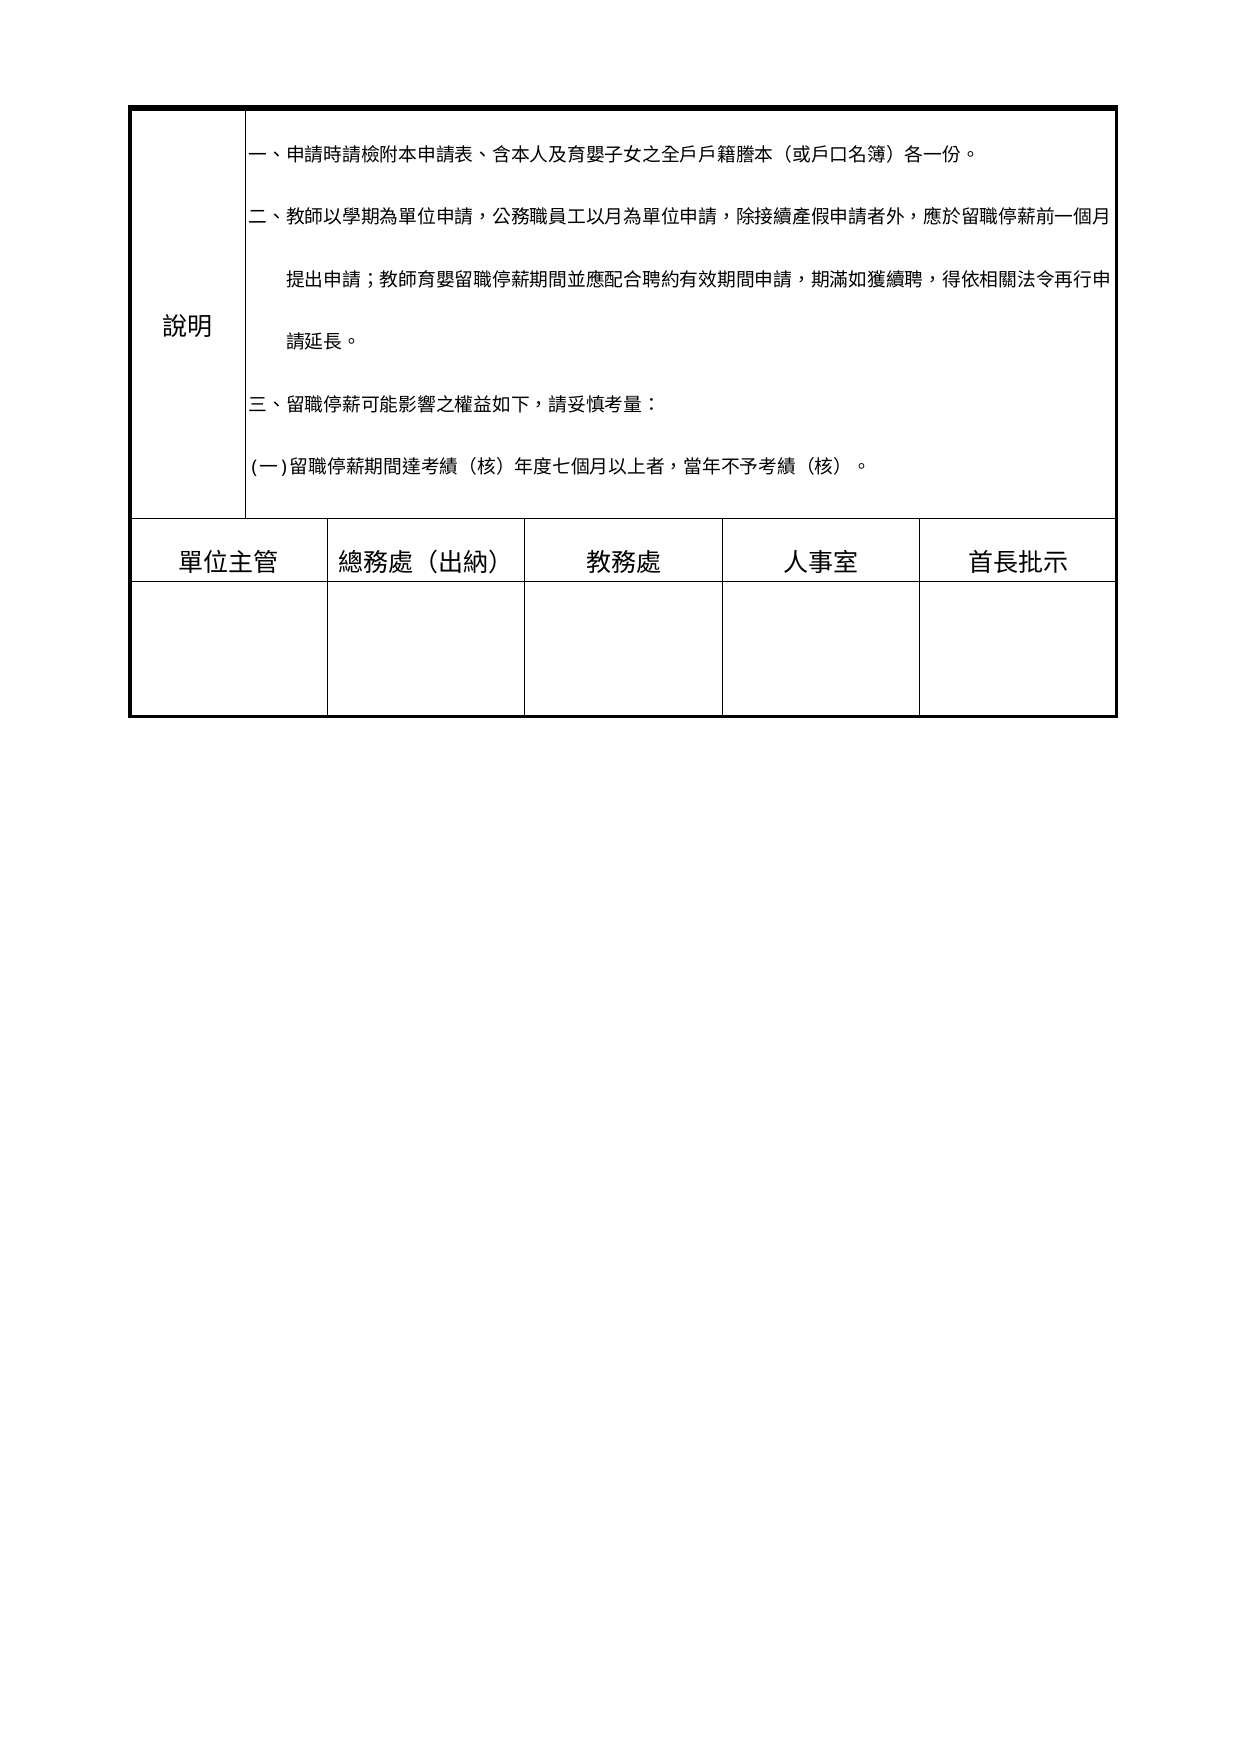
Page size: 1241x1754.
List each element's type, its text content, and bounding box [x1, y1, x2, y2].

table_cell 人事室 [723, 519, 919, 581]
table_cell [132, 582, 327, 715]
table_cell [723, 582, 919, 715]
table_cell 一、申請時請檢附本申請表、含本人及育嬰子女之全戶戶籍謄本（或戶口名簿）各一份。 二、教師以學期為單位申請，公務職員工以月為單位申請，除接續產假申請者外，應於留職停薪前一個月提出申請；教師育嬰留職停薪期間並應配合聘約有效期間申請，期滿如獲續聘，得依相關法令再行申請延長。 三、留職停薪可能影響之權益如下，請妥慎考量： (一)留職停薪期間達考績（核）年度七個月以上者，當年不予考績（核）。 (二)自106年8月11日以後之育嬰留職停薪年資，得選擇按月並全額負擔，繼續繳付退撫基金費用，是項 育嬰留職停薪年資得併計退休年資。 (三)除因育嬰、侍親、配偶或子女重大傷病、依親而留職停薪者（不含進修），其親屬死亡得發給葬喪補助、服兵役留職停薪者仍得核予各項補助，及育嬰留職停薪期間，得申請結婚、生育及子女教育補助（99學年度第2學期起）外，餘於留職停薪期間發生生活津貼之各項補助事故時，均不發給補助費。 (四)留職停薪期間如選擇公保退保者，如發生各項公保給付事故時，不得請領給付。 四、本申請書陳奉核可後，發給育嬰留職停薪函，育嬰留職停薪期滿前二十天，或期滿前申請原因消滅時，應返校申請復職，逾期經學校通知仍不申請者，依聘約暨相關法令規定處理。 五、復職後，應配合機關學校當業務（課務）時需要，接受業務（課務）之安排，而不以留職停薪前原業務（課務）為限。 [246, 111, 1115, 518]
table_cell 首長批示 [920, 519, 1115, 581]
table_cell [920, 582, 1115, 715]
table_cell [525, 582, 722, 715]
table_cell 單位主管 [132, 519, 327, 581]
table_cell [328, 582, 524, 715]
table_cell 教務處 [525, 519, 722, 581]
table_cell 說明 [132, 111, 245, 518]
table_cell 總務處（出納） [328, 519, 524, 581]
